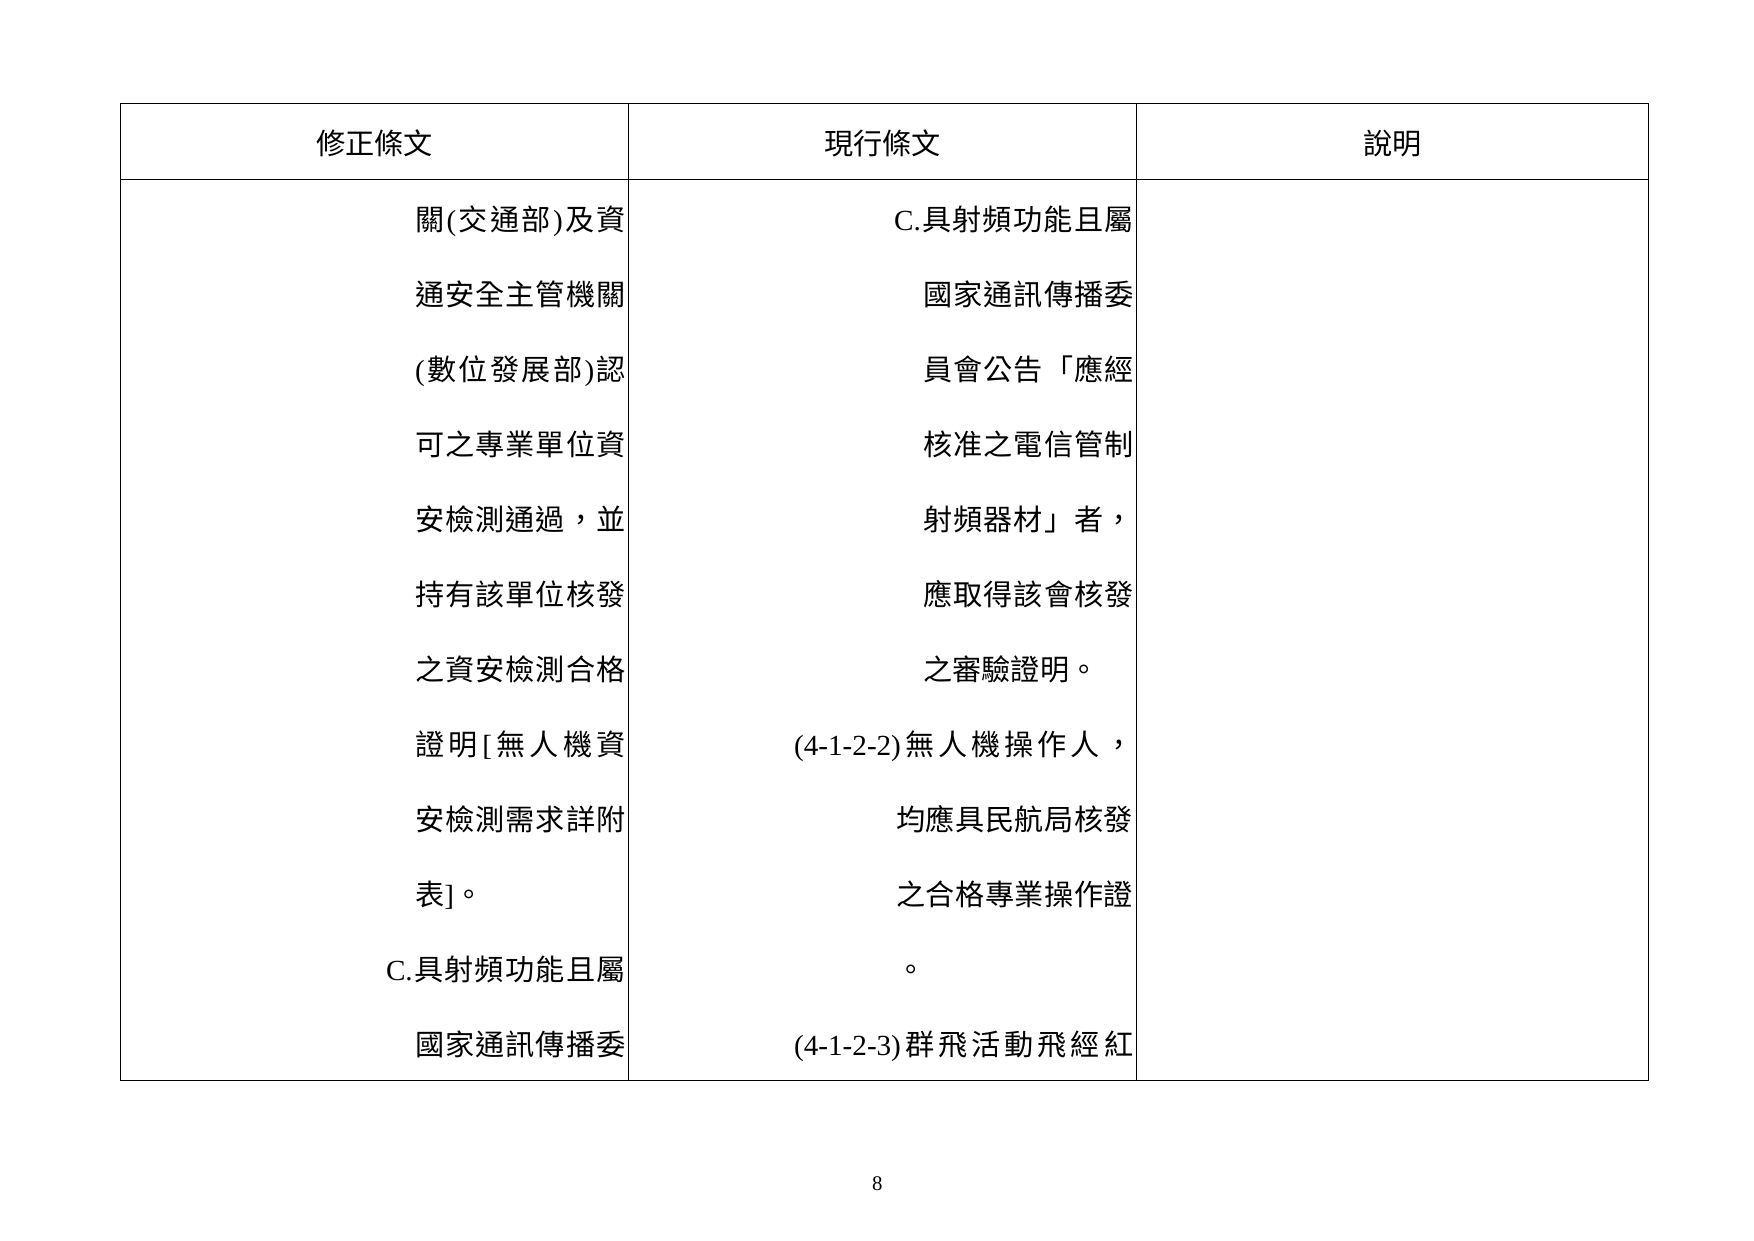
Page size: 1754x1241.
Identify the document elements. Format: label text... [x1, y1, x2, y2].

table_header 現行條文 [629, 104, 1136, 179]
table_cell 十六、本採購： ...... (4)本採購就取得或使用無人機部分應符合下列條款(與招標文件其他條款有不一致者，本條款優先適用) (4-1)不允許大陸地區廠商、第三地區含陸資成分廠商、在臺陸資廠商及經濟部投資審議委員會公告之陸資資訊服務業者參與。且符合下列規定： (4-1-1)屬機關取得財物者，廠商所供應標的，應符合相關目的事業主管機關之規範，整機不得為大陸廠牌(不及於零組件之廠牌)。 機關有特殊需求者，不允許使用大陸地區製造或大陸廠牌之零組件： ___________________。 [例如軍、警、海巡等機關或關鍵基礎設施、重要人士在場、犯罪偵監等，由機關衡酌個案特性妥適訂定。] (4-1-1-1)廠商履約所供應之無人機，應符合下列要求： A.依遙控無人機管理規則第17條規定於交通部民用航空局登錄。 B.經無人機主管機關(交通部)及資通安全主管機關(數位發展部)認可之專業單位資安檢測通過，並持有該單位核發之資安檢測合格證明[無人機資安檢測需求詳附表]。 C.具射頻功能且屬國家通訊傳播委員會公告「應經核准之電信管制射頻器材」者，應取得該會核發之審驗證明。 (4-1-1-2)其他：______。 (4-1-2)屬機關取得服務者，廠商履約人員不得為大陸籍人士；使用之無人機整機不得為大陸廠牌(不及於零組件之廠牌)。 機關有特殊需求者，不允許使用大陸地區製造或大陸廠牌之零組件： ____________。 [例如軍、警、海巡等機關或關鍵基礎設施、重要人士在場、犯罪偵監等，由機關衡酌個案特性妥適訂定。] (4-1-2-1)廠商履約所使用之無人機，應符合下列要求： A.依遙控無人機管理規則第17條規定於交通部民用航空局登錄。 B.經無人機主管機關(交通部)及資通安全主管機關(數位發展部)認可之專業單位資安檢測通過，並持有該單位核發之資安檢測合格證明[無人機資安檢測需求詳附表]。 C.具射頻功能且屬國家通訊傳播委員會公告「應經核准之電信管制射頻器材」者，應取得該會核發之審驗證明。 (4-1-2-2)無人機操作人，均應具民航局核發之合格專業操作證。 (4-1-2-3)群飛活動飛經紅區者，其飛行計畫須經交通部及(或)活動所在之地方政府審核通過。 (4-1-2-4)法人應訂定作業手冊，經民航局能力審查核准，並經民航局及(或)地方政府同意飛航活動申請。 (4-1-2-5)其他：_______。 ...... [629, 180, 1136, 1080]
table_cell 關(交通部)及資通安全主管機關(數位發展部)認可之專業單位資安檢測通過，並持有該單位核發之資安檢測合格證明[無人機資安檢測需求詳附表]。 C.具射頻功能且屬國家通訊傳播委 [121, 180, 628, 1080]
table_header 說明 [1137, 104, 1648, 179]
table_cell 依據行政院國土安全辦公室113年9月24日「強化關鍵基礎設施機具及設備資通安全及維修人員適任性查核」研商會議紀錄，就履約過程涉及具連網功能之施工機具，禁用大陸製之特定要求，增訂第(4)款。 原第(4)款移列為第(5)款，並配合經濟部組織調整修正文字。 [1137, 180, 1648, 1080]
table_header 修正條文 [121, 104, 628, 179]
